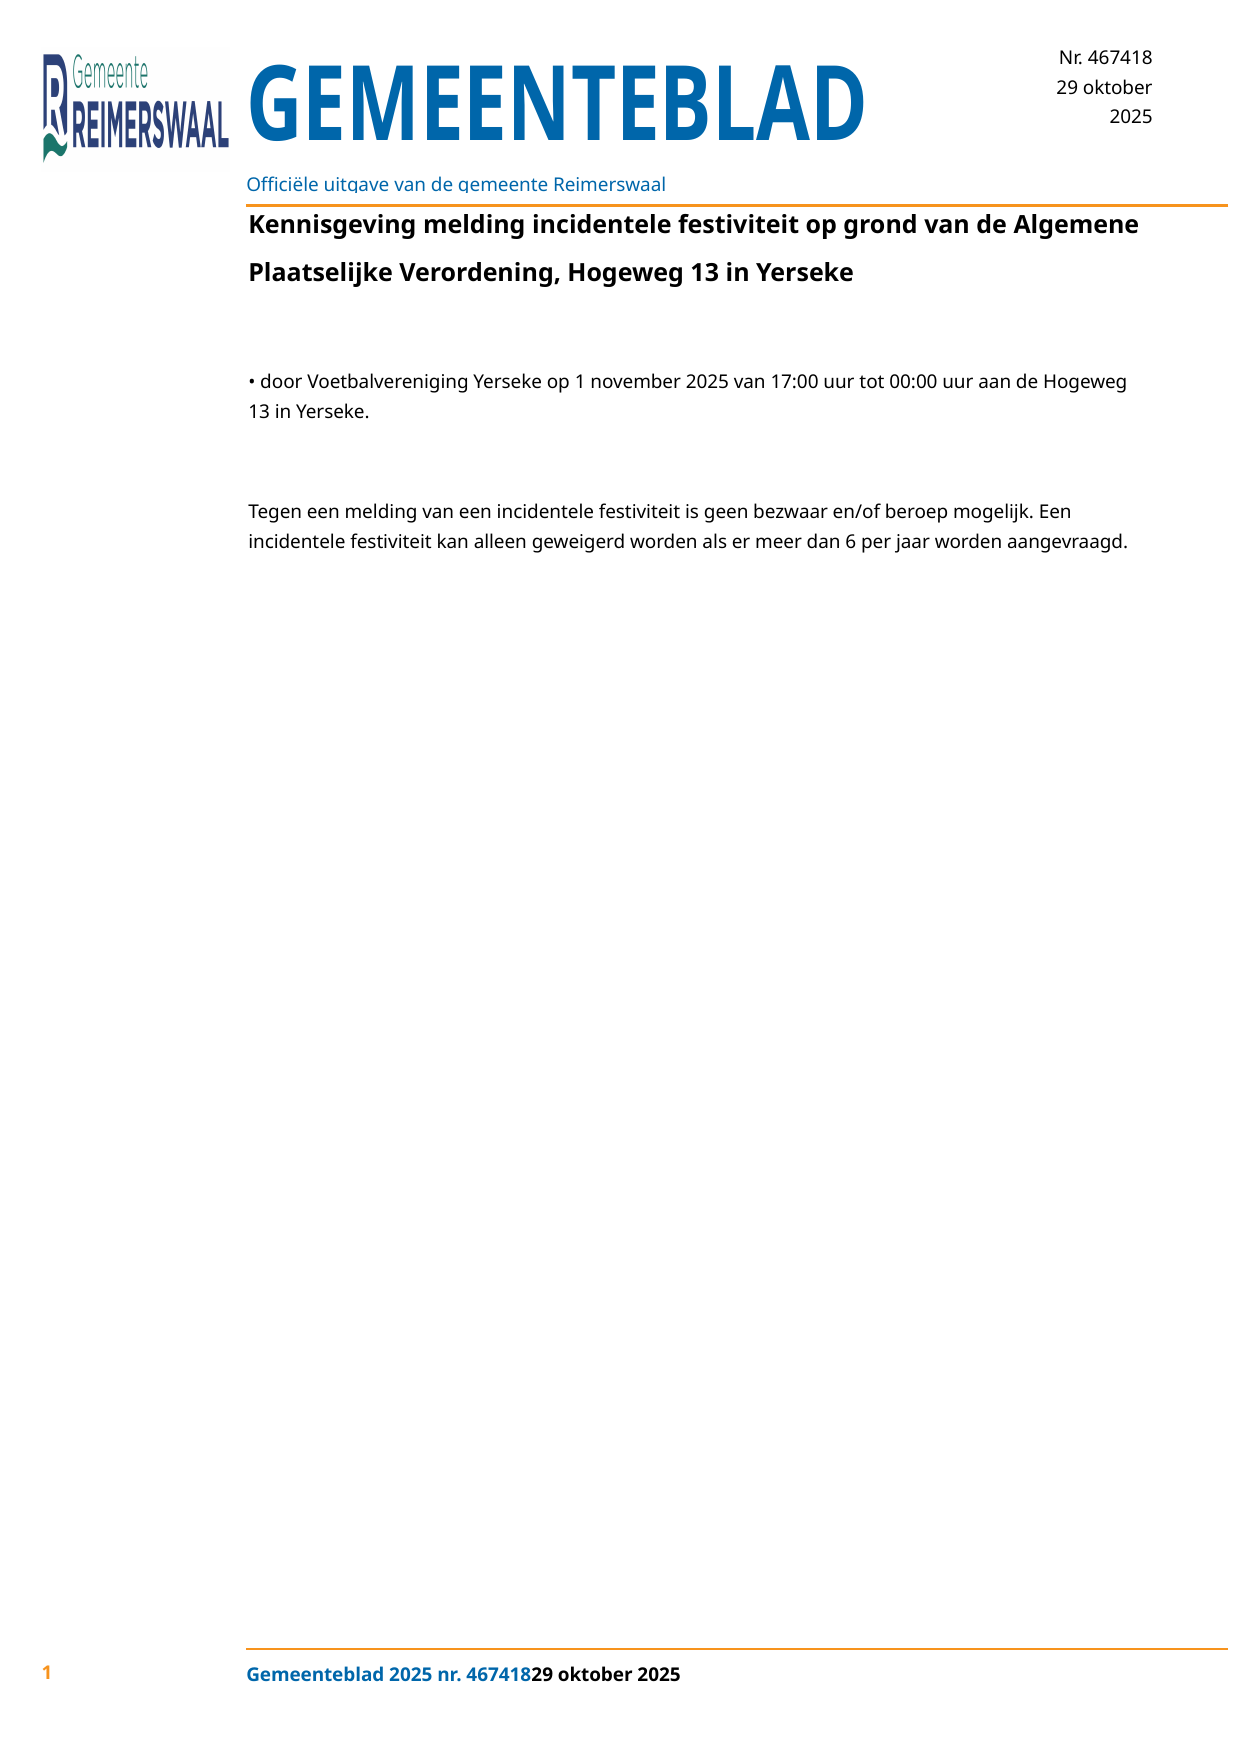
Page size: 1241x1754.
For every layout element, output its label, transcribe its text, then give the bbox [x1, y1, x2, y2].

text Kennisgeving melding incidentele festiviteit op grond van de Algemene Plaatselijke Verordening, Hogeweg 13 in Yerseke [248, 207, 1152, 288]
picture [41, 47, 231, 172]
text • door Voetbalvereniging Yerseke op 1 november 2025 van 17:00 uur tot 00:00 uur aan de Hogeweg 13 in Yerseke. [248, 368, 1152, 424]
text Tegen een melding van een incidentele festiviteit is geen bezwaar en/of beroep mogelijk. Een incidentele festiviteit kan alleen geweigerd worden als er meer dan 6 per jaar worden aangevraagd. [248, 499, 1152, 554]
